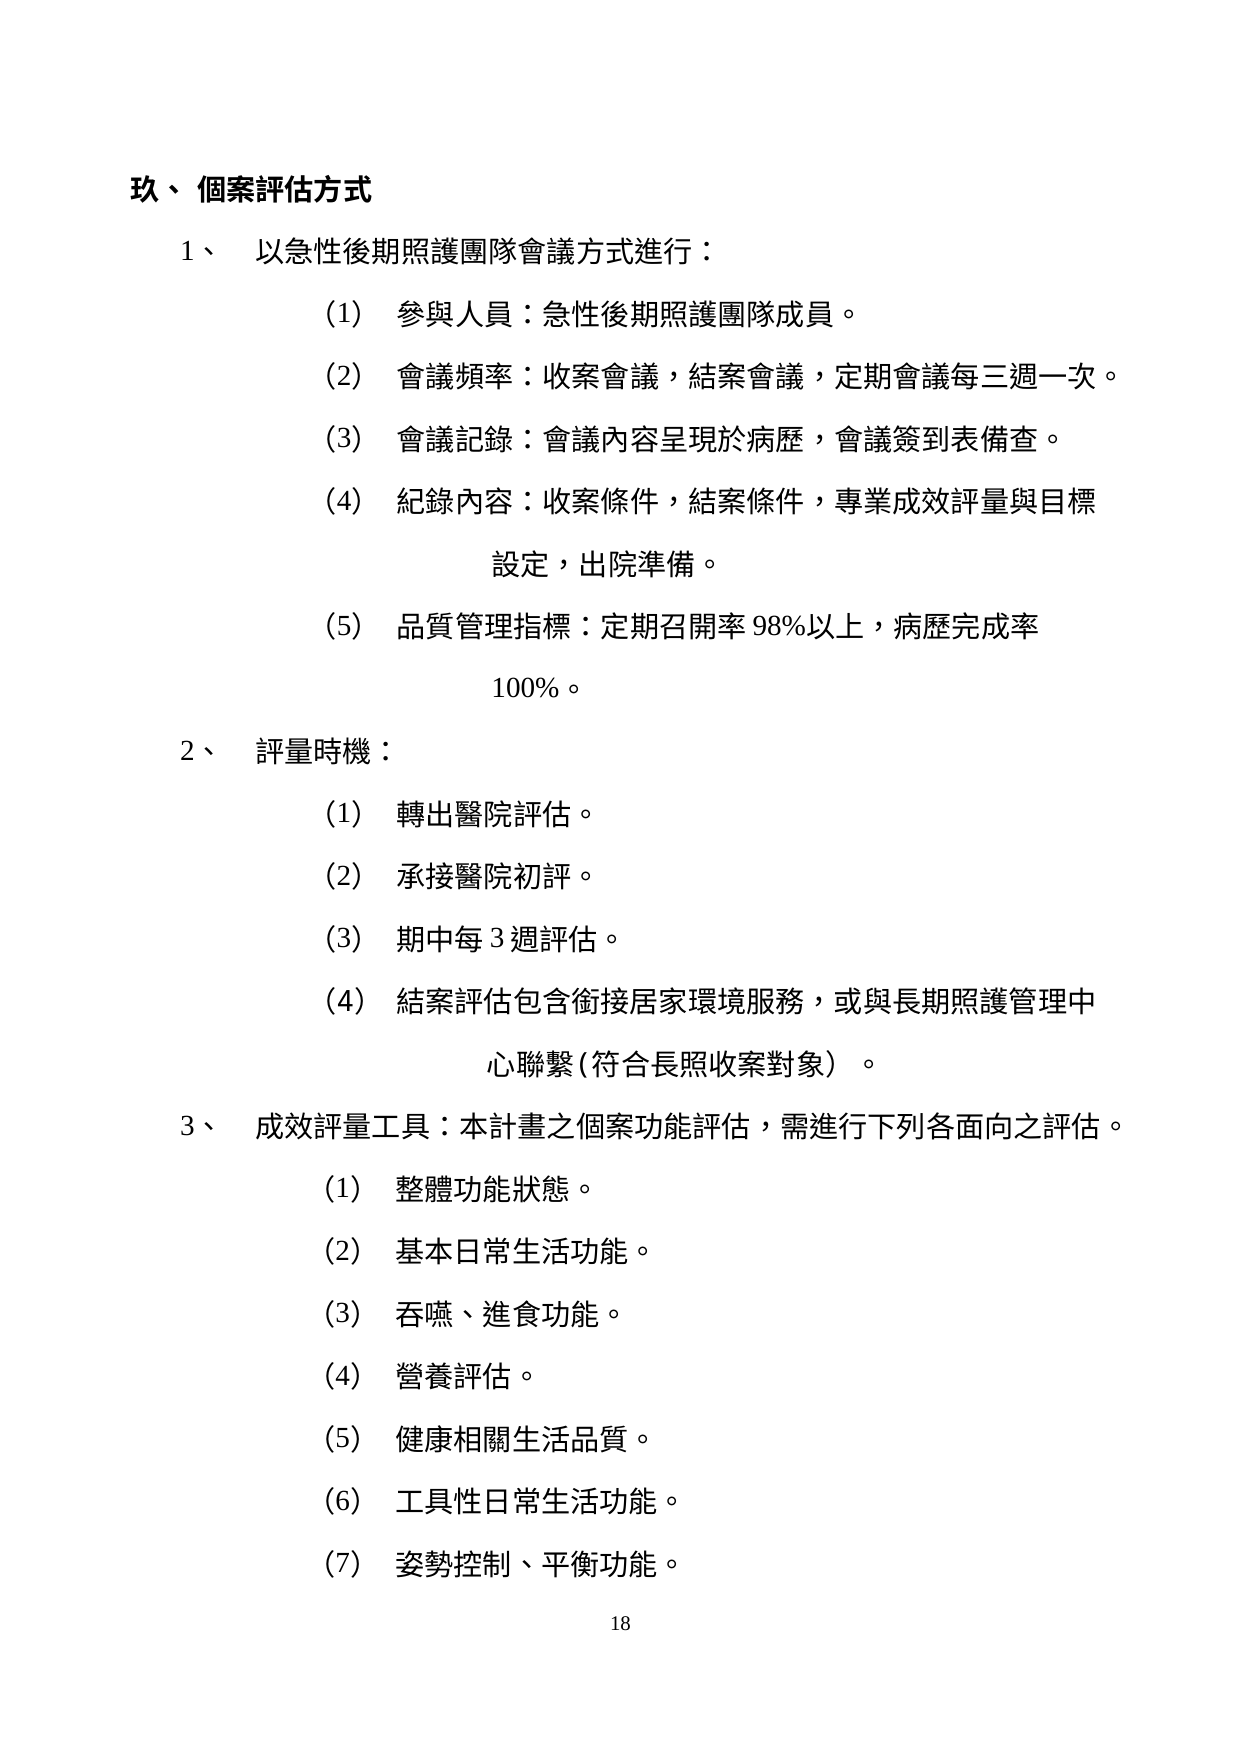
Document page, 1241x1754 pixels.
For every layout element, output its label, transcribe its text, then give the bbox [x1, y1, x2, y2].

list 整體功能狀態。 [306, 1146, 1110, 1208]
list 紀錄內容：收案條件，結案條件，專業成效評量與目標設定，出院準備。 [307, 458, 1110, 583]
list 品質管理指標：定期召開率98%以上，病歷完成率100%。 [307, 583, 1110, 708]
list 轉出醫院評估。 [307, 771, 1110, 833]
list 承接醫院初評。 [307, 833, 1110, 896]
list 營養評估。 [306, 1333, 1110, 1396]
list 健康相關生活品質。 [306, 1396, 1110, 1458]
list 期中每3週評估。 [307, 896, 1110, 958]
list 結案評估包含銜接居家環境服務，或與長期照護管理中心聯繫(符合長照收案對象）。 [307, 958, 1110, 1083]
list 個案評估方式 [130, 146, 1110, 208]
list 成效評量工具：本計畫之個案功能評估，需進行下列各面向之評估。 [180, 1083, 1110, 1146]
list 以急性後期照護團隊會議方式進行： [180, 208, 1110, 271]
list 會議記錄：會議內容呈現於病歷，會議簽到表備查。 [307, 396, 1110, 458]
list 姿勢控制、平衡功能。 [306, 1521, 1110, 1583]
list 參與人員：急性後期照護團隊成員。 [307, 271, 1110, 333]
list 基本日常生活功能。 [306, 1208, 1110, 1271]
list 吞嚥、進食功能。 [306, 1271, 1110, 1333]
list 評量時機： [180, 708, 1110, 771]
list 會議頻率：收案會議，結案會議，定期會議每三週一次。 [307, 333, 1110, 396]
list 工具性日常生活功能。 [306, 1458, 1110, 1521]
